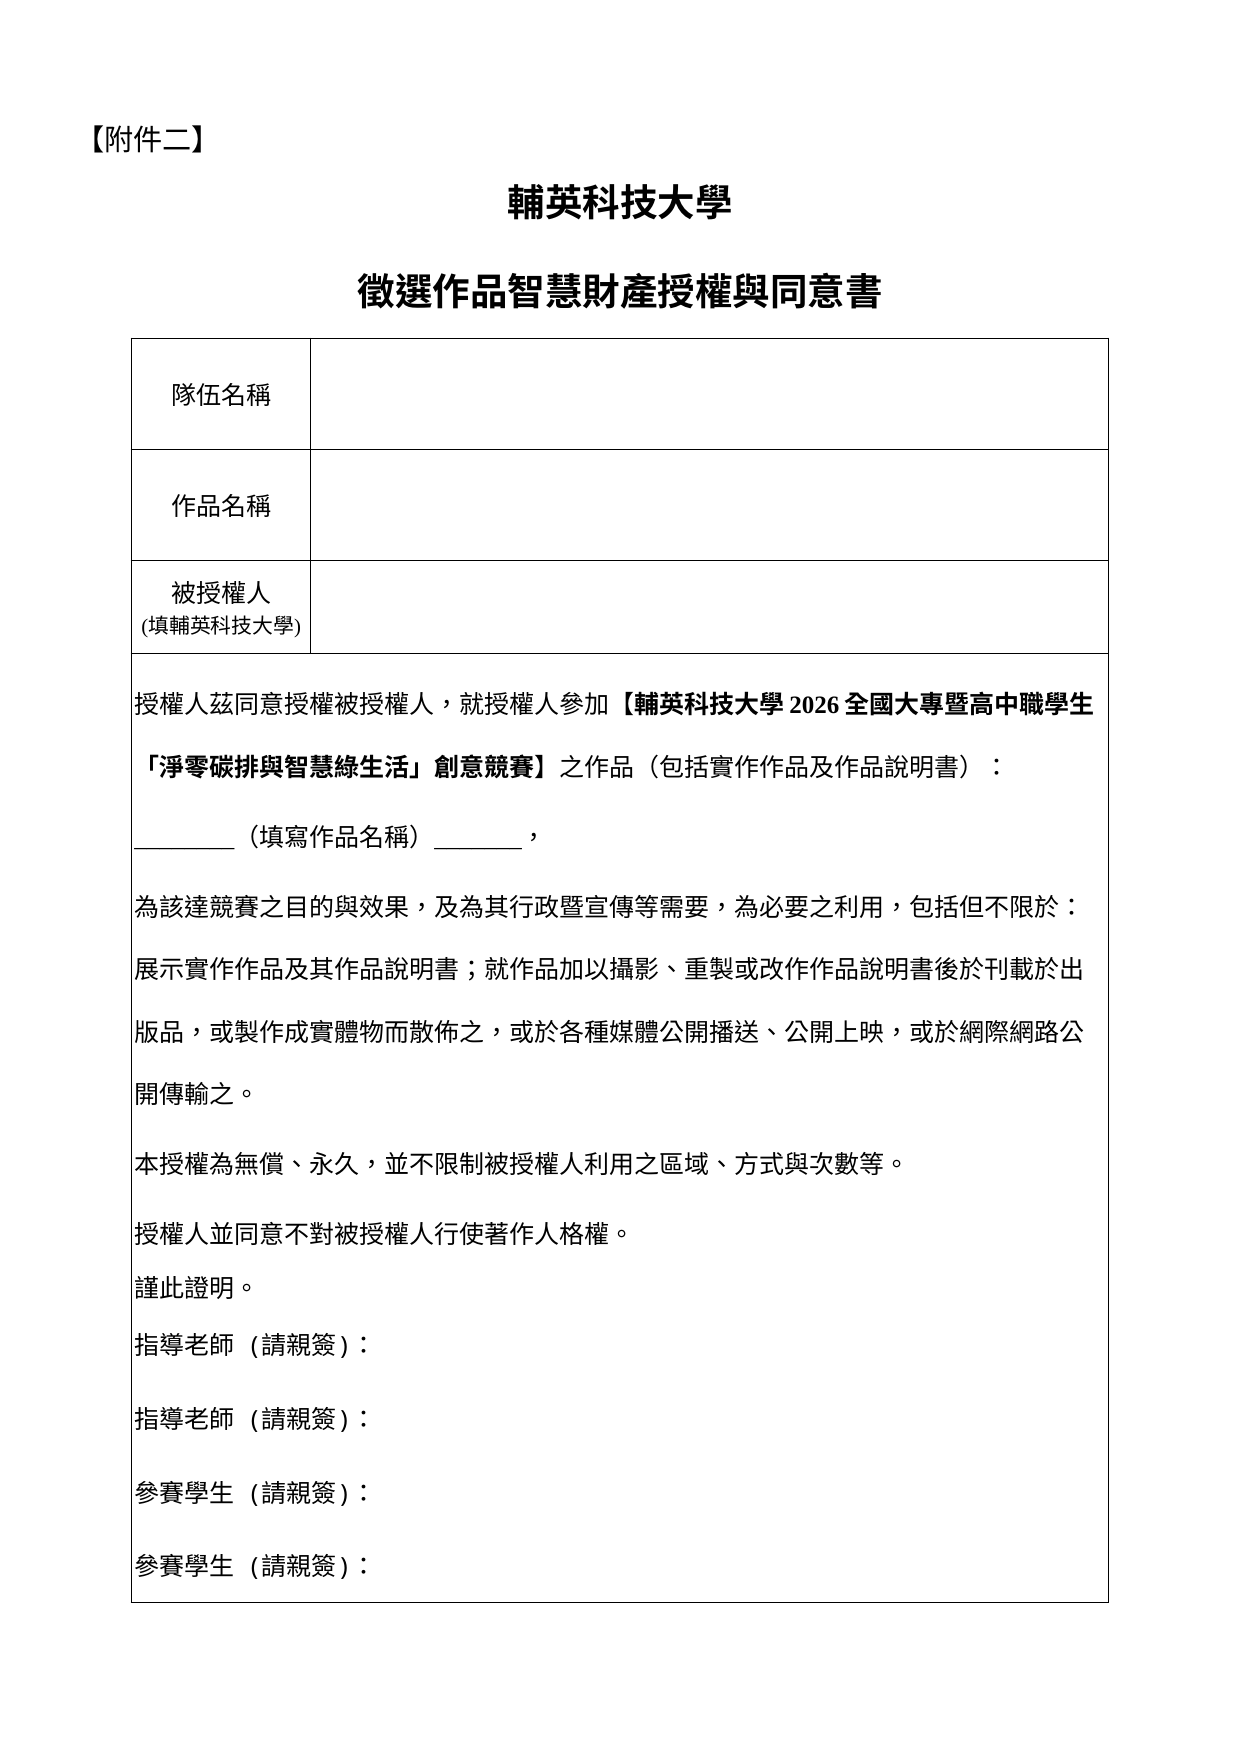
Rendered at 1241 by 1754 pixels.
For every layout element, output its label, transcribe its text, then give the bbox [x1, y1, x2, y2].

text 【附件二】 [75, 96, 1165, 158]
table_header [311, 339, 1108, 449]
text 輔英科技大學 [75, 158, 1165, 221]
table_cell [311, 561, 1108, 652]
text 徵選作品智慧財產授權與同意書 [75, 248, 1165, 310]
table_cell 被授權人 (填輔英科技大學) [132, 561, 310, 652]
table_header 隊伍名稱 [132, 339, 310, 449]
table_cell [311, 450, 1108, 560]
table_cell 作品名稱 [132, 450, 310, 560]
table_cell 授權人茲同意授權被授權人，就授權人參加【輔英科技大學2026全國大專暨高中職學生「淨零碳排與智慧綠生活」創意競賽】之作品（包括實作作品及作品說明書）： ________（填寫作品名稱）_______， 為該達競賽之目的與效果，及為其行政暨宣傳等需要，為必要之利用，包括但不限於：展示實作作品及其作品說明書；就作品加以攝影、重製或改作作品說明書後於刊載於出版品，或製作成實體物而散佈之，或於各種媒體公開播送、公開上映，或於網際網路公開傳輸之。 本授權為無償、永久，並不限制被授權人利用之區域、方式與次數等。 授權人並同意不對被授權人行使著作人格權。 謹此證明。 指導老師 (請親簽)： 指導老師 (請親簽)： 參賽學生 (請親簽)： 參賽學生 (請親簽)： [132, 654, 1108, 1602]
